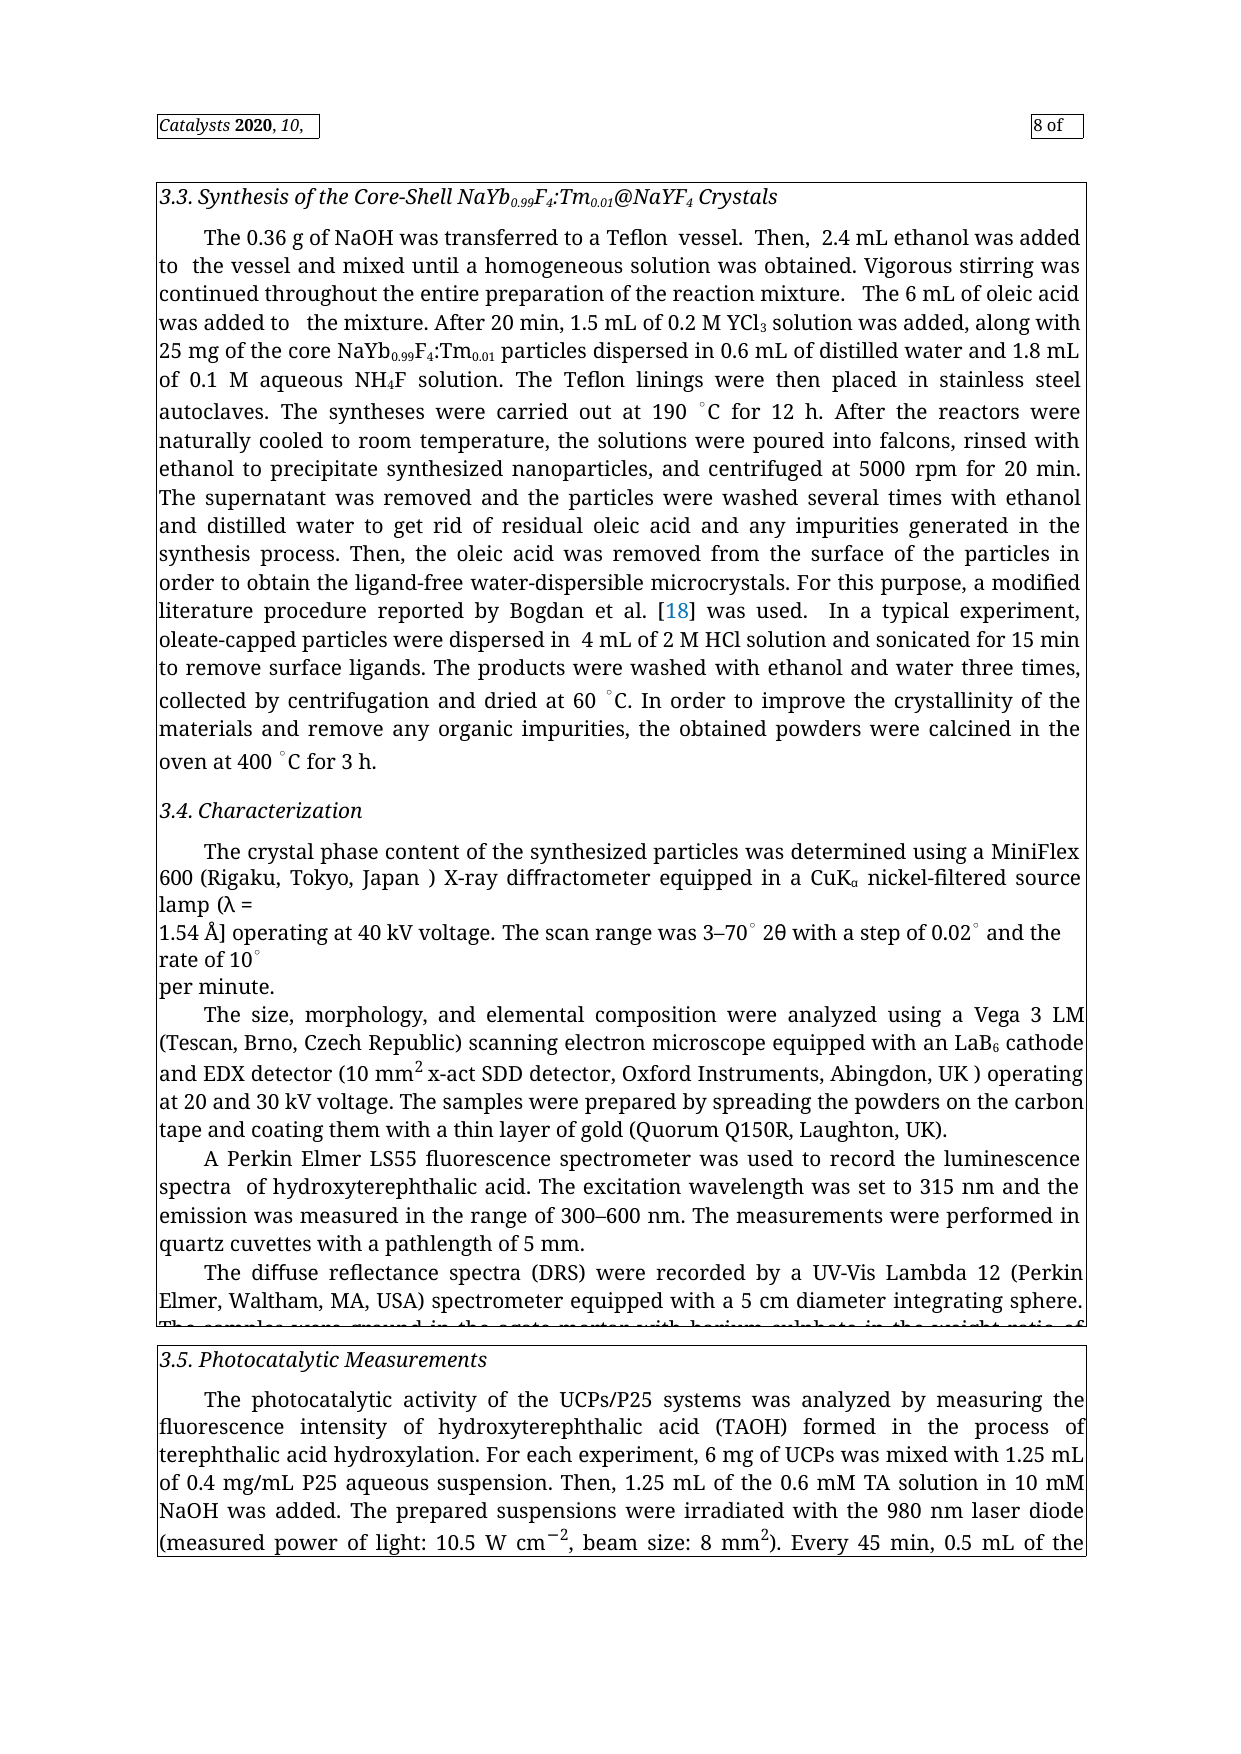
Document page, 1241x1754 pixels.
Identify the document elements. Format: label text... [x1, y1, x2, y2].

text A Perkin Elmer LS55 fluorescence spectrometer was used to record the luminescence spectra of hydroxyterephthalic acid. The excitation wavelength was set to 315 nm and the emission was measured in the range of 300–600 nm. The measurements were performed in quartz cuvettes with a pathlength of 5 mm. [159, 1144, 1081, 1258]
text The size, morphology, and elemental composition were analyzed using a Vega 3 LM (Tescan, Brno, Czech Republic) scanning electron microscope equipped with an LaB6 cathode and EDX detector (10 mm2 x-act SDD detector, Oxford Instruments, Abingdon, UK ) operating at 20 and 30 kV voltage. The samples were prepared by spreading the powders on the carbon tape and coating them with a thin layer of gold (Quorum Q150R, Laughton, UK). [159, 1000, 1084, 1144]
text The photocatalytic activity of the UCPs/P25 systems was analyzed by measuring the fluorescence intensity of hydroxyterephthalic acid (TAOH) formed in the process of terephthalic acid hydroxylation. For each experiment, 6 mg of UCPs was mixed with 1.25 mL of 0.4 mg/mL P25 aqueous suspension. Then, 1.25 mL of the 0.6 mM TA solution in 10 mM NaOH was added. The prepared suspensions were irradiated with the 980 nm laser diode (measured power of light: 10.5 W cm−2, beam size: 8 mm2). Every 45 min, 0.5 mL of the suspensions were collected and centrifuged, and the emission spectra of [159, 1385, 1084, 1556]
text per minute. [159, 973, 1086, 1000]
text The 0.36 g of NaOH was transferred to a Teflon vessel. Then, 2.4 mL ethanol was added to the vessel and mixed until a homogeneous solution was obtained. Vigorous stirring was continued throughout the entire preparation of the reaction mixture. The 6 mL of oleic acid was added to the mixture. After 20 min, 1.5 mL of 0.2 M YCl3 solution was added, along with 25 mg of the core NaYb0.99F4:Tm0.01 particles dispersed in 0.6 mL of distilled water and 1.8 mL of 0.1 M aqueous NH4F solution. The Teflon linings were then placed in stainless steel autoclaves. The syntheses were carried out at 190 ◦C for 12 h. After the reactors were naturally cooled to room temperature, the solutions were poured into falcons, rinsed with ethanol to precipitate synthesized nanoparticles, and centrifuged at 5000 rpm for 20 min. The supernatant was removed and the particles were washed several times with ethanol and distilled water to get rid of residual oleic acid and any impurities generated in the synthesis process. Then, the oleic acid was removed from the surface of the particles in order to obtain the ligand-free water-dispersible microcrystals. For this purpose, a modified literature procedure reported by Bogdan et al. [18] was used. In a typical experiment, oleate-capped particles were dispersed in 4 mL of 2 M HCl solution and sonicated for 15 min to remove surface ligands. The products were washed with ethanol and water three times, collected by centrifugation and dried at 60 ◦C. In order to improve the crystallinity of the materials and remove any organic impurities, the obtained powders were calcined in the oven at 400 ◦C for 3 h. [159, 223, 1081, 775]
text The diffuse reflectance spectra (DRS) were recorded by a UV-Vis Lambda 12 (Perkin Elmer, Waltham, MA, USA) spectrometer equipped with a 5 cm diameter integrating sphere. The samples were ground in the agate mortar with barium sulphate in the weight ratio of 1:50. BaSO4 was also used as a reference. [158, 1258, 1083, 1326]
text 1.54 Å] operating at 40 kV voltage. The scan range was 3–70◦ 2θ with a step of 0.02◦ and the rate of 10◦ [158, 919, 1086, 973]
list Characterization [159, 796, 1086, 824]
text The crystal phase content of the synthesized particles was determined using a MiniFlex 600 (Rigaku, Tokyo, Japan ) X-ray diffractometer equipped in a CuKα nickel-filtered source lamp (λ = [159, 838, 1081, 919]
text 3.5. Photocatalytic Measurements [159, 1346, 1086, 1373]
list Synthesis of the Core-Shell NaYb0.99F4:Tm0.01@NaYF4 Crystals [159, 183, 1086, 210]
text Catalysts 2020, 10, 232 [159, 115, 319, 138]
text 8 of 10 [1033, 115, 1083, 138]
